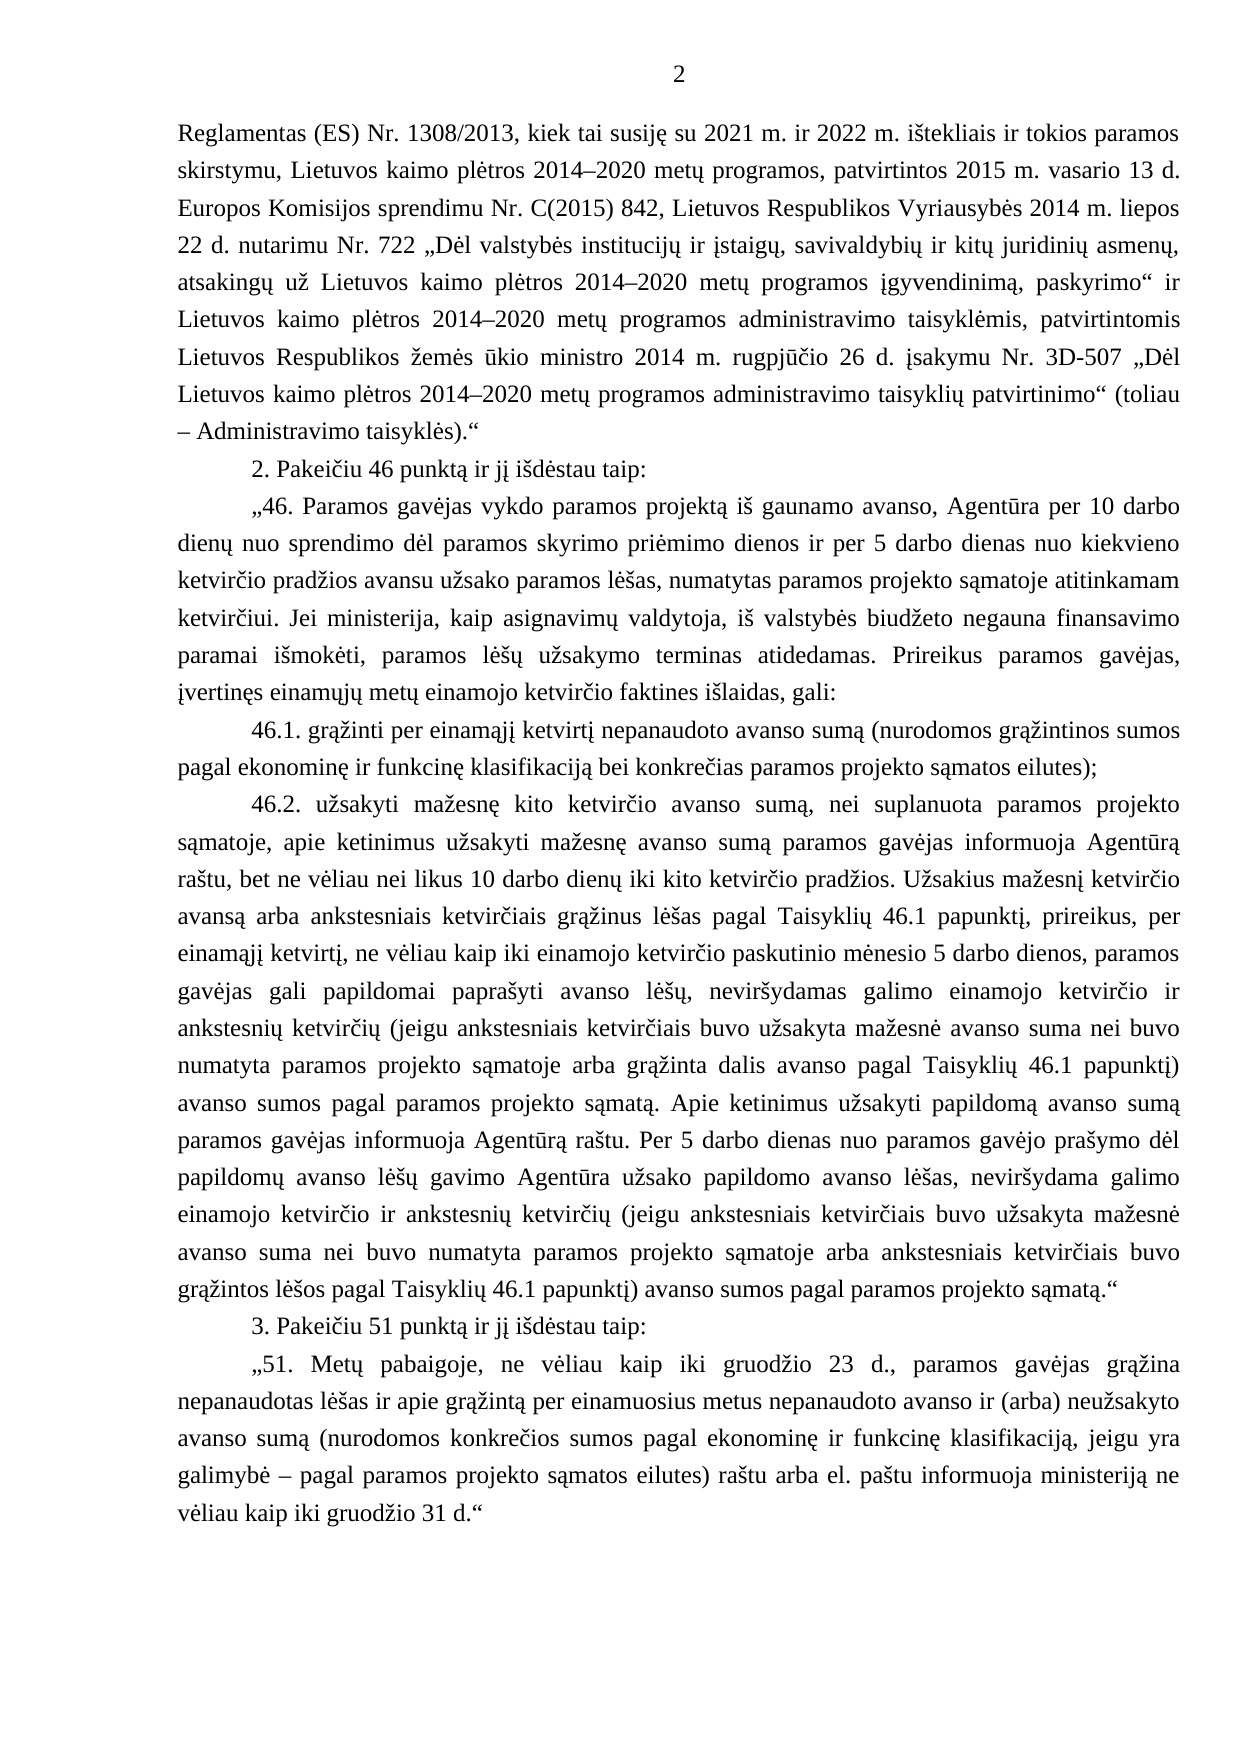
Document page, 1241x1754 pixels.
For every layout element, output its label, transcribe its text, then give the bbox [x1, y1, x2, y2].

text 2. Pakeičiu 46 punktą ir jį išdėstau taip: [177, 454, 1181, 482]
text Reglamentas (ES) Nr. 1308/2013, kiek tai susiję su 2021 m. ir 2022 m. ištekliais ir tokios paramos skirstymu, Lietuvos kaimo plėtros 2014–2020 metų programos, patvirtintos 2015 m. vasario 13 d. Europos Komisijos sprendimu Nr. C(2015) 842, Lietuvos Respublikos Vyriausybės 2014 m. liepos 22 d. nutarimu Nr. 722 „Dėl valstybės institucijų ir įstaigų, savivaldybių ir kitų juridinių asmenų, atsakingų už Lietuvos kaimo plėtros 2014–2020 metų programos įgyvendinimą, paskyrimo“ ir Lietuvos kaimo plėtros 2014–2020 metų programos administravimo taisyklėmis, patvirtintomis Lietuvos Respublikos žemės ūkio ministro 2014 m. rugpjūčio 26 d. įsakymu Nr. 3D-507 „Dėl Lietuvos kaimo plėtros 2014–2020 metų programos administravimo taisyklių patvirtinimo“ (toliau – Administravimo taisyklės).“ [177, 118, 1181, 445]
text 46.1. grąžinti per einamąjį ketvirtį nepanaudoto avanso sumą (nurodomos grąžintinos sumos pagal ekonominę ir funkcinę klasifikaciją bei konkrečias paramos projekto sąmatos eilutes); [177, 715, 1181, 781]
text 46.2. užsakyti mažesnę kito ketvirčio avanso sumą, nei suplanuota paramos projekto sąmatoje, apie ketinimus užsakyti mažesnę avanso sumą paramos gavėjas informuoja Agentūrą raštu, bet ne vėliau nei likus 10 darbo dienų iki kito ketvirčio pradžios. Užsakius mažesnį ketvirčio avansą arba ankstesniais ketvirčiais grąžinus lėšas pagal Taisyklių 46.1 papunktį, prireikus, per einamąjį ketvirtį, ne vėliau kaip iki einamojo ketvirčio paskutinio mėnesio 5 darbo dienos, paramos gavėjas gali papildomai paprašyti avanso lėšų, neviršydamas galimo einamojo ketvirčio ir ankstesnių ketvirčių (jeigu ankstesniais ketvirčiais buvo užsakyta mažesnė avanso suma nei buvo numatyta paramos projekto sąmatoje arba grąžinta dalis avanso pagal Taisyklių 46.1 papunktį) avanso sumos pagal paramos projekto sąmatą. Apie ketinimus užsakyti papildomą avanso sumą paramos gavėjas informuoja Agentūrą raštu. Per 5 darbo dienas nuo paramos gavėjo prašymo dėl papildomų avanso lėšų gavimo Agentūra užsako papildomo avanso lėšas, neviršydama galimo einamojo ketvirčio ir ankstesnių ketvirčių (jeigu ankstesniais ketvirčiais buvo užsakyta mažesnė avanso suma nei buvo numatyta paramos projekto sąmatoje arba ankstesniais ketvirčiais buvo grąžintos lėšos pagal Taisyklių 46.1 papunktį) avanso sumos pagal paramos projekto sąmatą.“ [177, 789, 1181, 1303]
text „46. Paramos gavėjas vykdo paramos projektą iš gaunamo avanso, Agentūra per 10 darbo dienų nuo sprendimo dėl paramos skyrimo priėmimo dienos ir per 5 darbo dienas nuo kiekvieno ketvirčio pradžios avansu užsako paramos lėšas, numatytas paramos projekto sąmatoje atitinkamam ketvirčiui. Jei ministerija, kaip asignavimų valdytoja, iš valstybės biudžeto negauna finansavimo paramai išmokėti, paramos lėšų užsakymo terminas atidedamas. Prireikus paramos gavėjas, įvertinęs einamųjų metų einamojo ketvirčio faktines išlaidas, gali: [177, 491, 1181, 706]
text 3. Pakeičiu 51 punktą ir jį išdėstau taip: [177, 1311, 1181, 1340]
text „51. Metų pabaigoje, ne vėliau kaip iki gruodžio 23 d., paramos gavėjas grąžina nepanaudotas lėšas ir apie grąžintą per einamuosius metus nepanaudoto avanso ir (arba) neužsakyto avanso sumą (nurodomos konkrečios sumos pagal ekonominę ir funkcinę klasifikaciją, jeigu yra galimybė – pagal paramos projekto sąmatos eilutes) raštu arba el. paštu informuoja ministeriją ne vėliau kaip iki gruodžio 31 d.“ [177, 1349, 1181, 1527]
